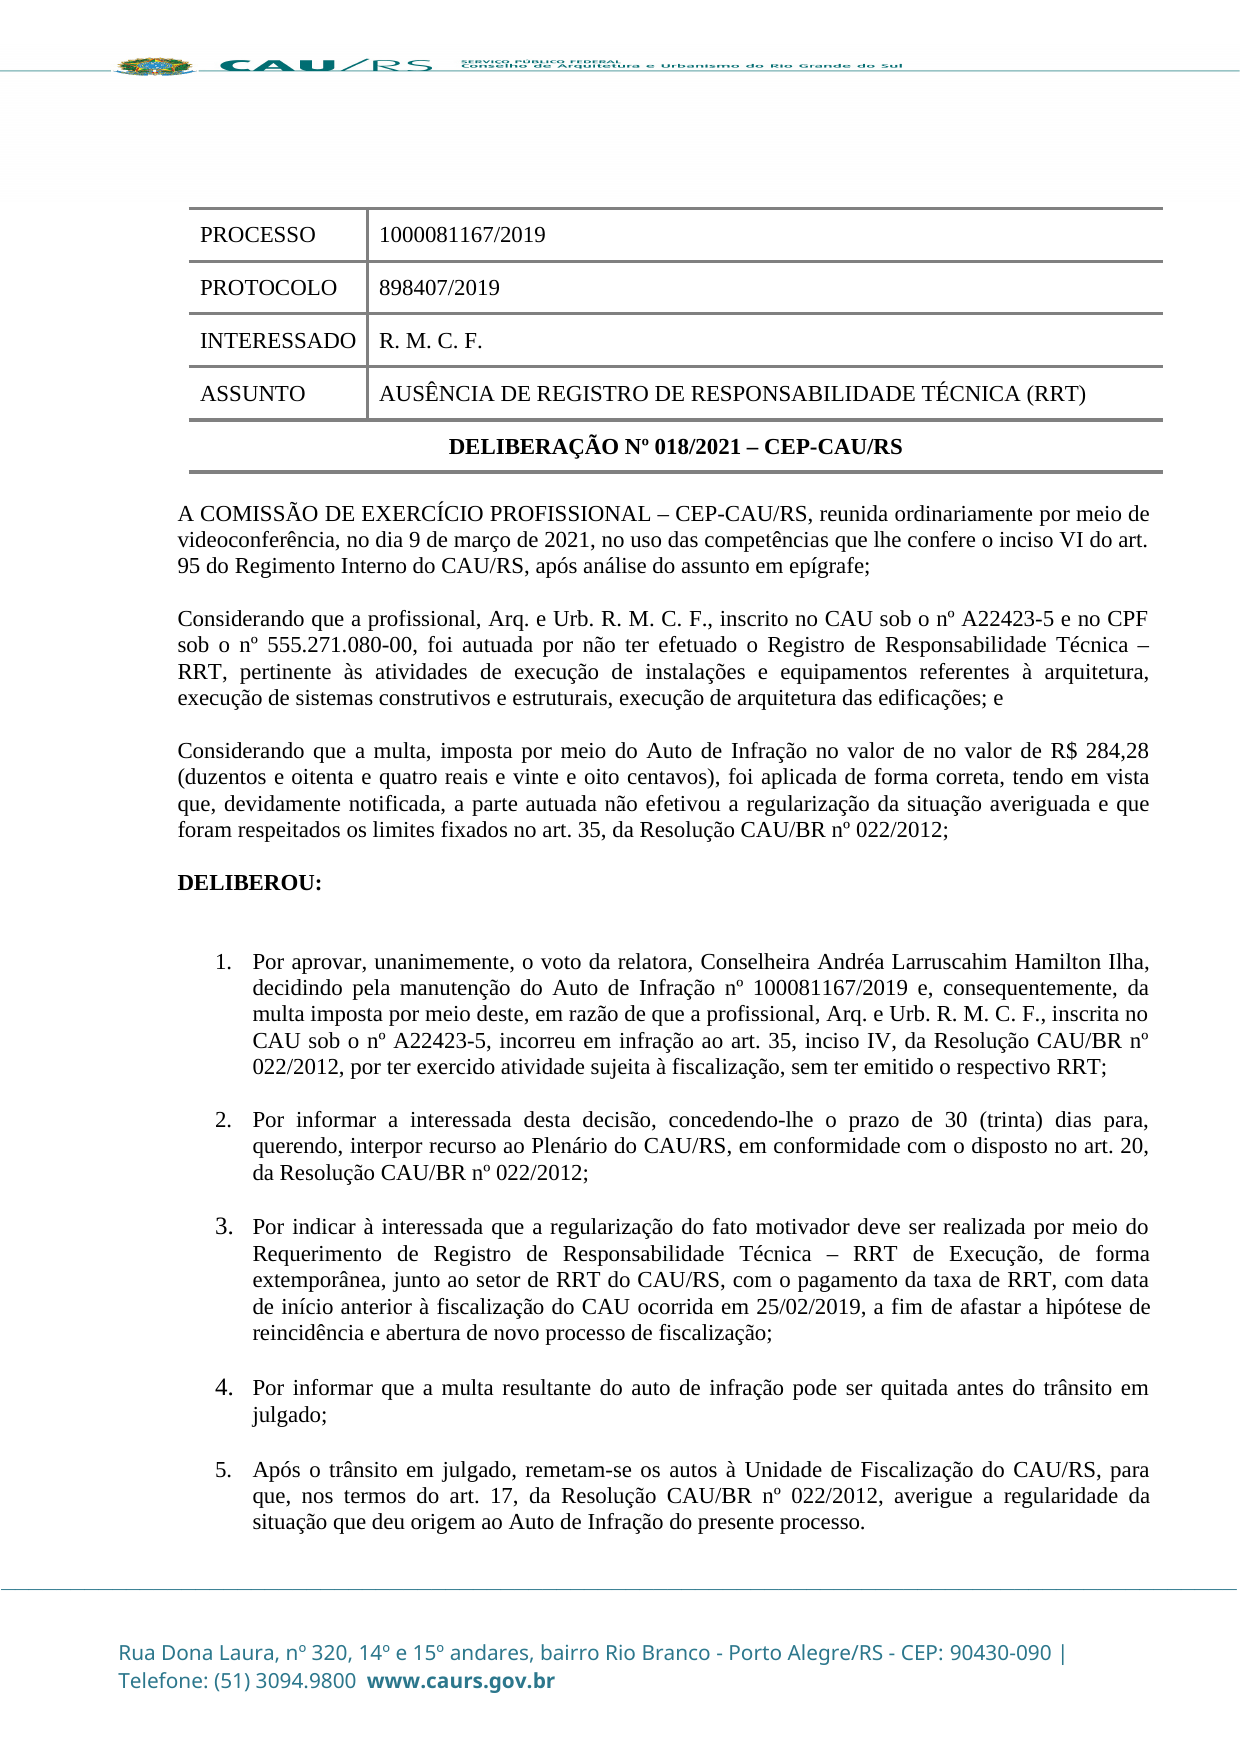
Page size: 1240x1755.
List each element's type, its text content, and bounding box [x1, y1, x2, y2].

text DELIBEROU: [177, 869, 1151, 895]
list Por informar que a multa resultante do auto de infração pode ser quitada antes do trânsito em julgado; [215, 1372, 1151, 1427]
text A COMISSÃO DE EXERCÍCIO PROFISSIONAL – CEP-CAU/RS, reunida ordinariamente por meio de videoconferência, no dia 9 de março de 2021, no uso das competências que lhe confere o inciso VI do art. 95 do Regimento Interno do CAU/RS, após análise do assunto em epígrafe; [177, 500, 1151, 579]
list Por indicar à interessada que a regularização do fato motivador deve ser realizada por meio do Requerimento de Registro de Responsabilidade Técnica – RRT de Execução, de forma extemporânea, junto ao setor de RRT do CAU/RS, com o pagamento da taxa de RRT, com data de início anterior à fiscalização do CAU ocorrida em 25/02/2019, a fim de afastar a hipótese de reincidência e abertura de novo processo de fiscalização; [215, 1211, 1151, 1346]
table_cell AUSÊNCIA DE REGISTRO DE RESPONSABILIDADE TÉCNICA (RRT) [369, 368, 1163, 418]
table_cell ASSUNTO [189, 368, 366, 418]
table_cell INTERESSADO [189, 315, 366, 365]
list Por aprovar, unanimemente, o voto da relatora, Conselheira Andréa Larruscahim Hamilton Ilha, decidindo pela manutenção do Auto de Infração nº 100081167/2019 e, consequentemente, da multa imposta por meio deste, em razão de que a profissional, Arq. e Urb. R. M. C. F., inscrita no CAU sob o nº A22423-5, incorreu em infração ao art. 35, inciso IV, da Resolução CAU/BR nº 022/2012, por ter exercido atividade sujeita à fiscalização, sem ter emitido o respectivo RRT; [215, 948, 1151, 1079]
text Considerando que a profissional, Arq. e Urb. R. M. C. F., inscrito no CAU sob o nº A22423-5 e no CPF sob o nº 555.271.080-00, foi autuada por não ter efetuado o Registro de Responsabilidade Técnica – RRT, pertinente às atividades de execução de instalações e equipamentos referentes à arquitetura, execução de sistemas construtivos e estruturais, execução de arquitetura das edificações; e [177, 605, 1151, 711]
table_cell PROTOCOLO [189, 263, 366, 312]
table_header PROCESSO [189, 210, 366, 259]
table_cell R. M. C. F. [369, 315, 1163, 365]
table_cell 898407/2019 [369, 263, 1163, 312]
text Considerando que a multa, imposta por meio do Auto de Infração no valor de no valor de R$ 284,28 (duzentos e oitenta e quatro reais e vinte e oito centavos), foi aplicada de forma correta, tendo em vista que, devidamente notificada, a parte autuada não efetivou a regularização da situação averiguada e que foram respeitados os limites fixados no art. 35, da Resolução CAU/BR nº 022/2012; [177, 737, 1151, 842]
table_header 1000081167/2019 [369, 210, 1163, 259]
table_cell DELIBERAÇÃO Nº 018/2021 – CEP-CAU/RS [189, 422, 1163, 470]
list Após o trânsito em julgado, remetam-se os autos à Unidade de Fiscalização do CAU/RS, para que, nos termos do art. 17, da Resolução CAU/BR nº 022/2012, averigue a regularidade da situação que deu origem ao Auto de Infração do presente processo. [215, 1456, 1151, 1535]
list Por informar a interessada desta decisão, concedendo-lhe o prazo de 30 (trinta) dias para, querendo, interpor recurso ao Plenário do CAU/RS, em conformidade com o disposto no art. 20, da Resolução CAU/BR nº 022/2012; [215, 1106, 1151, 1185]
